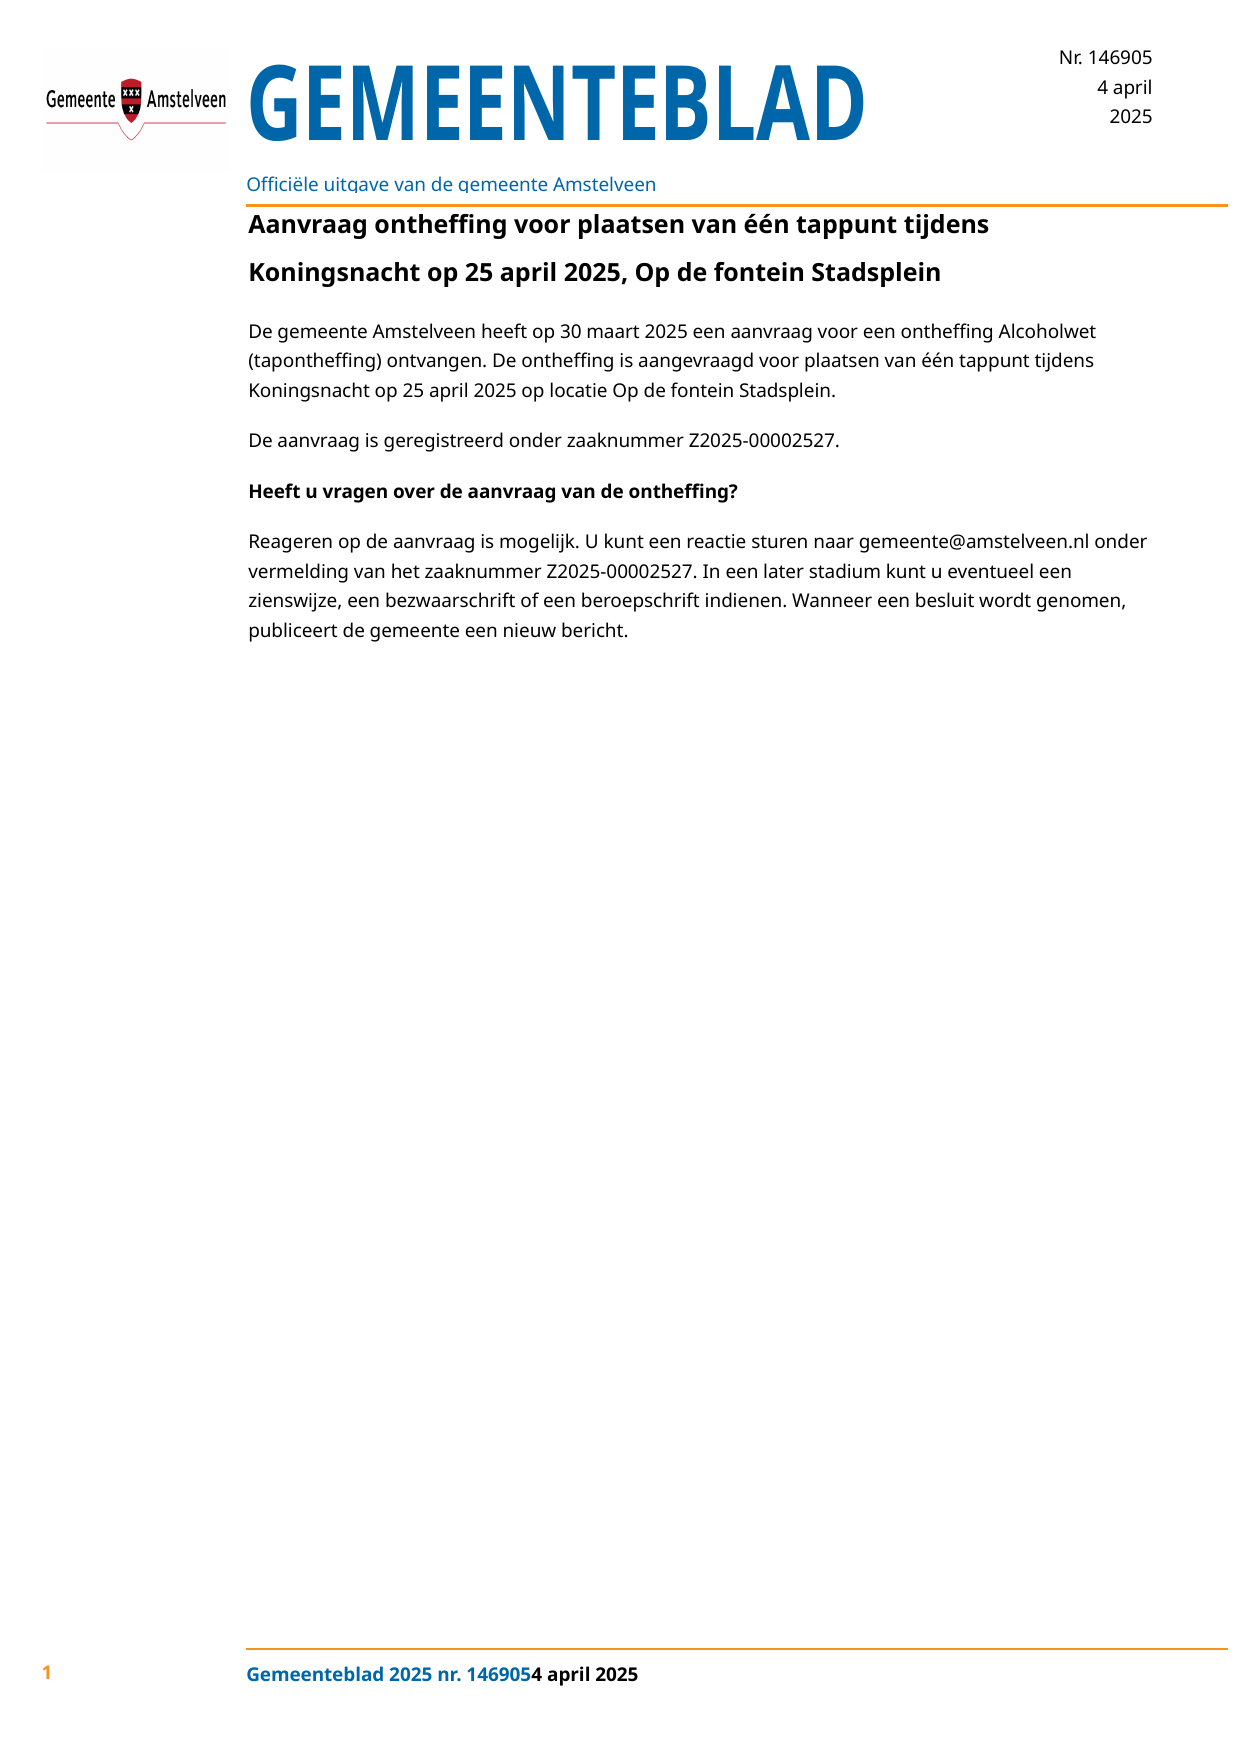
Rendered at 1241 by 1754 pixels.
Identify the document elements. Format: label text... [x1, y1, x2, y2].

text De gemeente Amstelveen heeft op 30 maart 2025 een aanvraag voor een ontheffing Alcoholwet (tapontheffing) ontvangen. De ontheffing is aangevraagd voor plaatsen van één tappunt tijdens Koningsnacht op 25 april 2025 op locatie Op de fontein Stadsplein. [248, 318, 1152, 403]
text Heeft u vragen over de aanvraag van de ontheffing? [248, 478, 1152, 504]
picture [41, 47, 231, 172]
text De aanvraag is geregistreerd onder zaaknummer Z2025-00002527. [248, 427, 1152, 453]
text Aanvraag ontheffing voor plaatsen van één tappunt tijdens Koningsnacht op 25 april 2025, Op de fontein Stadsplein [248, 207, 1152, 288]
text Reageren op de aanvraag is mogelijk. U kunt een reactie sturen naar gemeente@amstelveen.nl onder vermelding van het zaaknummer Z2025-00002527. In een later stadium kunt u eventueel een zienswijze, een bezwaarschrift of een beroepschrift indienen. Wanneer een besluit wordt genomen, publiceert de gemeente een nieuw bericht. [248, 528, 1152, 643]
